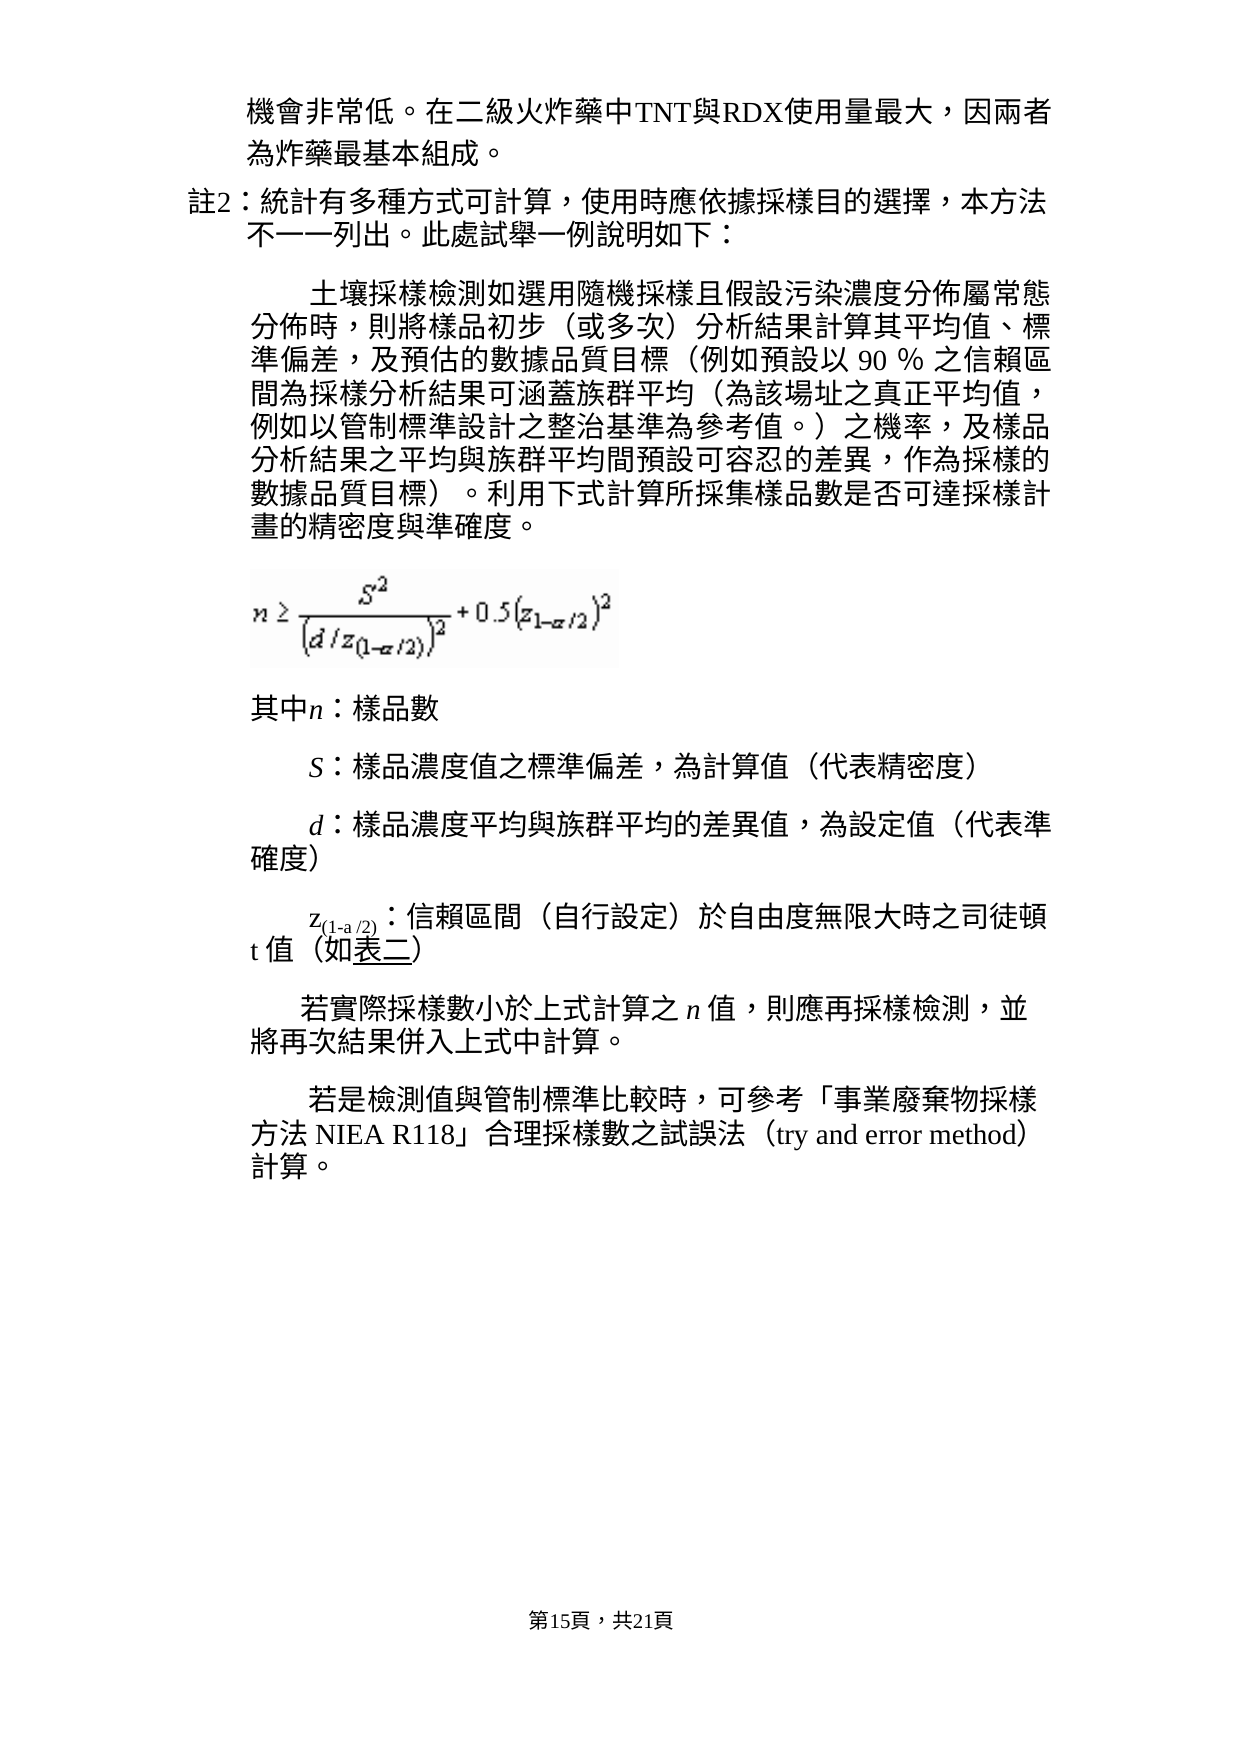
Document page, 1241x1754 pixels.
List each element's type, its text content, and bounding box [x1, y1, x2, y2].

text d：樣品濃度平均與族群平均的差異值，為設定值（代表準確度） [250, 809, 1053, 876]
text z(1-a /2)：信賴區間（自行設定）於自由度無限大時之司徒頓 t 值（如表二） [250, 901, 1053, 967]
text 註2：統計有多種方式可計算，使用時應依據採樣目的選擇，本方法不一一列出。此處試舉一例說明如下： [187, 186, 1053, 252]
text 土壤採樣檢測如選用隨機採樣且假設污染濃度分佈屬常態分佈時，則將樣品初步（或多次）分析結果計算其平均值、標準偏差，及預估的數據品質目標（例如預設以 90 ％ 之信賴區間為採樣分析結果可涵蓋族群平均（為該場址之真正平均值，例如以管制標準設計之整治基準為參考值。）之機率，及樣品分析結果之平均與族群平均間預設可容忍的差異，作為採樣的數據品質目標）。利用下式計算所採集樣品數是否可達採樣計畫的精密度與準確度。 [250, 277, 1053, 544]
picture [250, 569, 619, 668]
text 其中n：樣品數 [250, 692, 1053, 726]
text S：樣品濃度值之標準偏差，為計算值（代表精密度） [250, 751, 1053, 784]
text 若實際採樣數小於上式計算之 n 值，則應再採樣檢測，並將再次結果併入上式中計算。 [250, 992, 1053, 1059]
text 若是檢測值與管制標準比較時，可參考「事業廢棄物採樣方法 NIEA R118」合理採樣數之試誤法（try and error method）計算。 [250, 1084, 1053, 1184]
text 機會非常低。在二級火炸藥中TNT與RDX使用量最大，因兩者為炸藥最基本組成。 [187, 89, 1053, 173]
